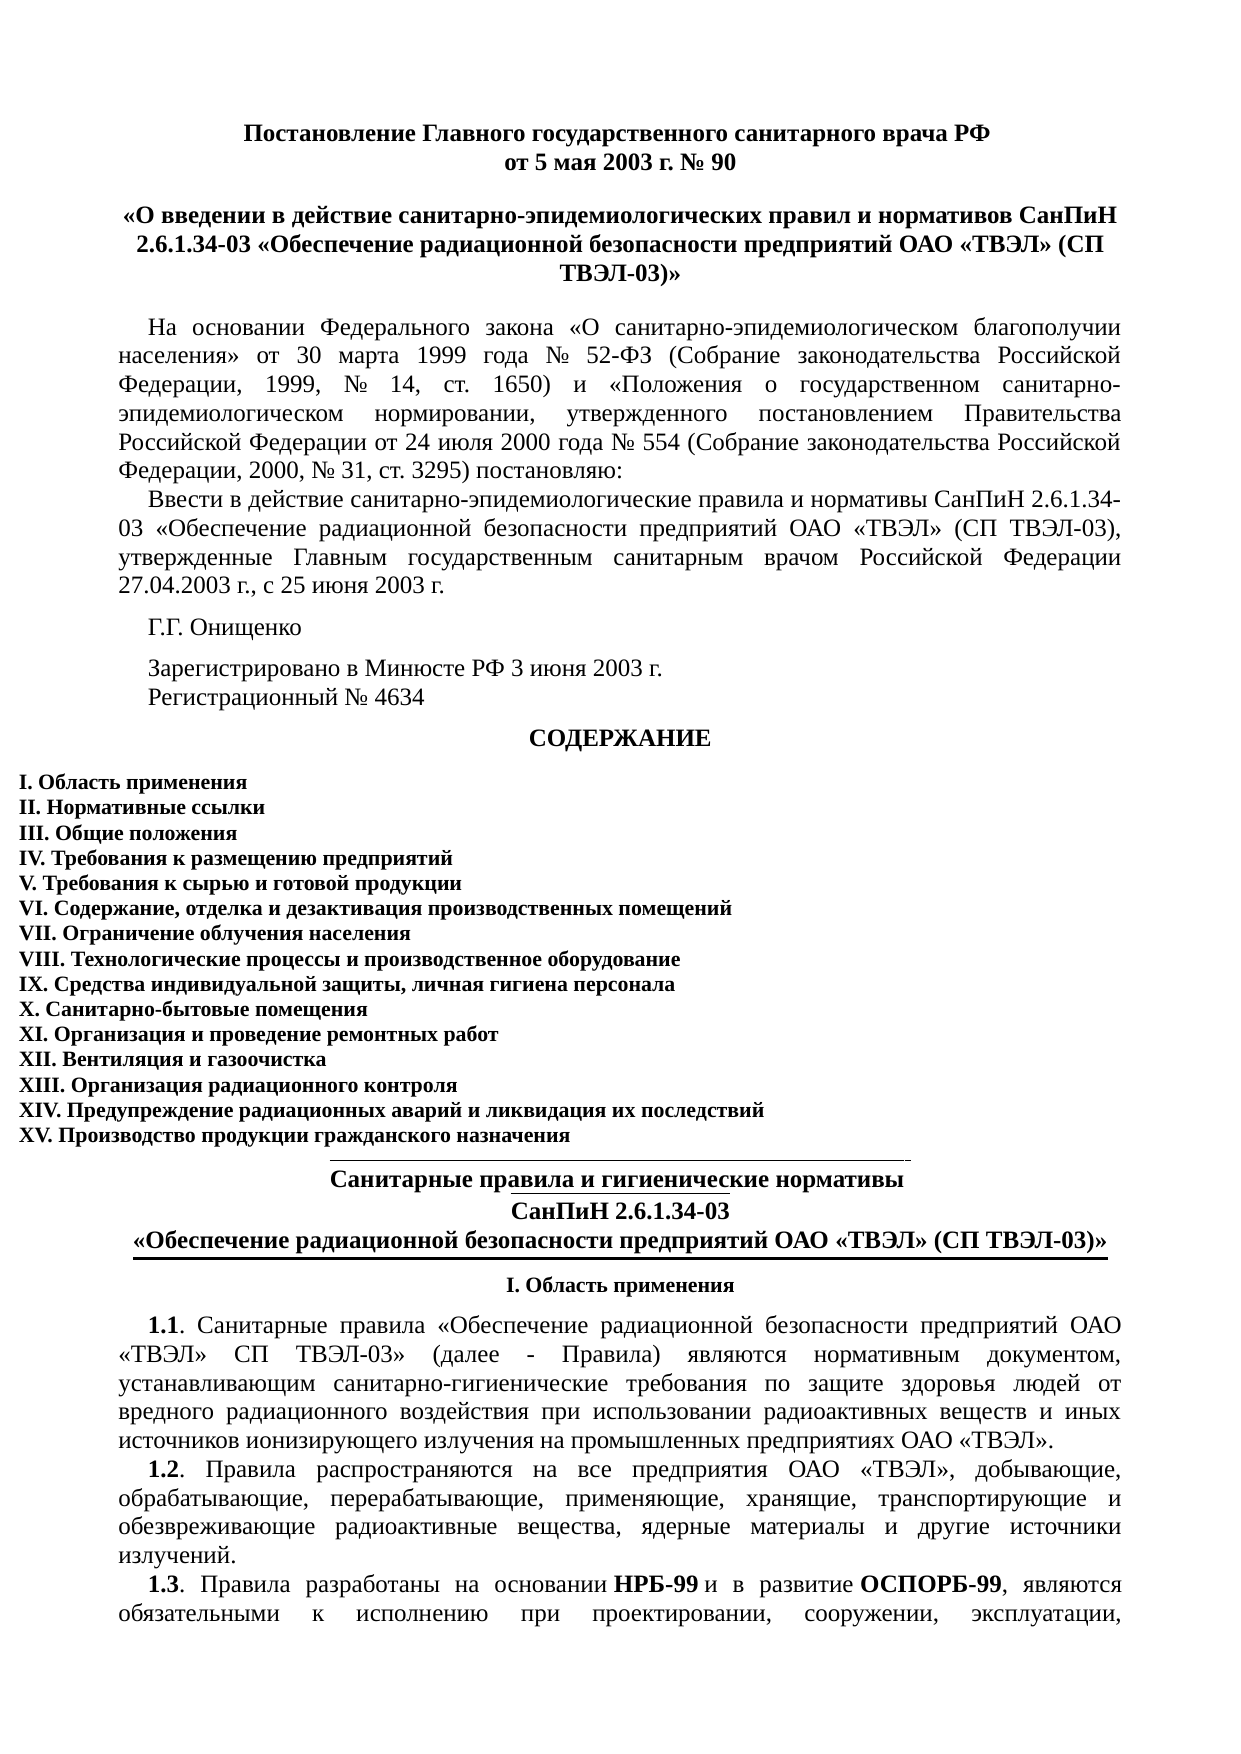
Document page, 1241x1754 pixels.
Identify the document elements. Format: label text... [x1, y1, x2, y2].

text Г.Г. Онищенко [118, 612, 1122, 641]
text 1.2. Правила распространяются на все предприятия ОАО «ТВЭЛ», добывающие, обрабатывающие, перерабатывающие, применяющие, хранящие, транспортирующие и обезвреживающие радиоактивные вещества, ядерные материалы и другие источники излучений. [118, 1454, 1122, 1569]
text «О введении в действие санитарно-эпидемиологических правил и нормативов СанПиН 2.6.1.34-03 «Обеспечение радиационной безопасности предприятий ОАО «ТВЭЛ» (СП ТВЭЛ-03)» [118, 201, 1122, 287]
text «Обеспечение радиационной безопасности предприятий ОАО «ТВЭЛ» (СП ТВЭЛ-03)» [118, 1225, 1122, 1260]
text На основании Федерального закона «О санитарно-эпидемиологическом благополучии населения» от 30 марта 1999 года № 52-ФЗ (Собрание законодательства Российской Федерации, 1999, № 14, ст. 1650) и «Положения о государственном санитарно-эпидемиологическом нормировании, утвержденного постановлением Правительства Российской Федерации от 24 июля 2000 года № 554 (Собрание законодательства Российской Федерации, 2000, № 31, ст. 3295) постановляю: [118, 312, 1122, 484]
text Регистрационный № 4634 [118, 682, 1122, 711]
text Постановление Главного государственного санитарного врача РФ от 5 мая 2003 г. № 90 [118, 118, 1122, 176]
text 1.1. Санитарные правила «Обеспечение радиационной безопасности предприятий ОАО «ТВЭЛ» СП ТВЭЛ-03» (далее - Правила) являются нормативным документом, устанавливающим санитарно-гигиенические требования по защите здоровья людей от вредного радиационного воздействия при использовании радиоактивных веществ и иных источников ионизирующего излучения на промышленных предприятиях ОАО «ТВЭЛ». [118, 1310, 1122, 1454]
text Ввести в действие санитарно-эпидемиологические правила и нормативы СанПиН 2.6.1.34-03 «Обеспечение радиационной безопасности предприятий ОАО «ТВЭЛ» (СП ТВЭЛ-03), утвержденные Главным государственным санитарным врачом Российской Федерации 27.04.2003 г., с 25 июня 2003 г. [118, 484, 1122, 599]
subtitle I. Область применения [118, 1272, 1122, 1298]
text Санитарные правила и гигиенические нормативы СанПиН 2.6.1.34-03 [118, 1160, 1122, 1225]
text Зарегистрировано в Минюсте РФ 3 июня 2003 г. [118, 653, 1122, 682]
text СОДЕРЖАНИЕ [118, 723, 1122, 752]
table_header I. Область применения II. Нормативные ссылки III. Общие положения IV. Требования к размещению предприятий V. Требования к сырью и готовой продукции VI. Содержание, отделка и дезактивация производственных помещений VII. Ограничение облучения населения VIII. Технологические процессы и производственное оборудование IX. Средства индивидуальной защиты, личная гигиена персонала X. Санитарно-бытовые помещения XI. Организация и проведение ремонтных работ XII. Вентиляция и газоочистка XIII. Организация радиационного контроля XIV. Предупреждение радиационных аварий и ликвидация их последствий XV. Производство продукции гражданского назначения [19, 769, 1222, 1147]
text 1.3. Правила разработаны на основании НРБ-99 и в развитие ОСПОРБ-99, являются обязательными к исполнению при проектировании, сооружении, эксплуатации, [118, 1569, 1122, 1626]
